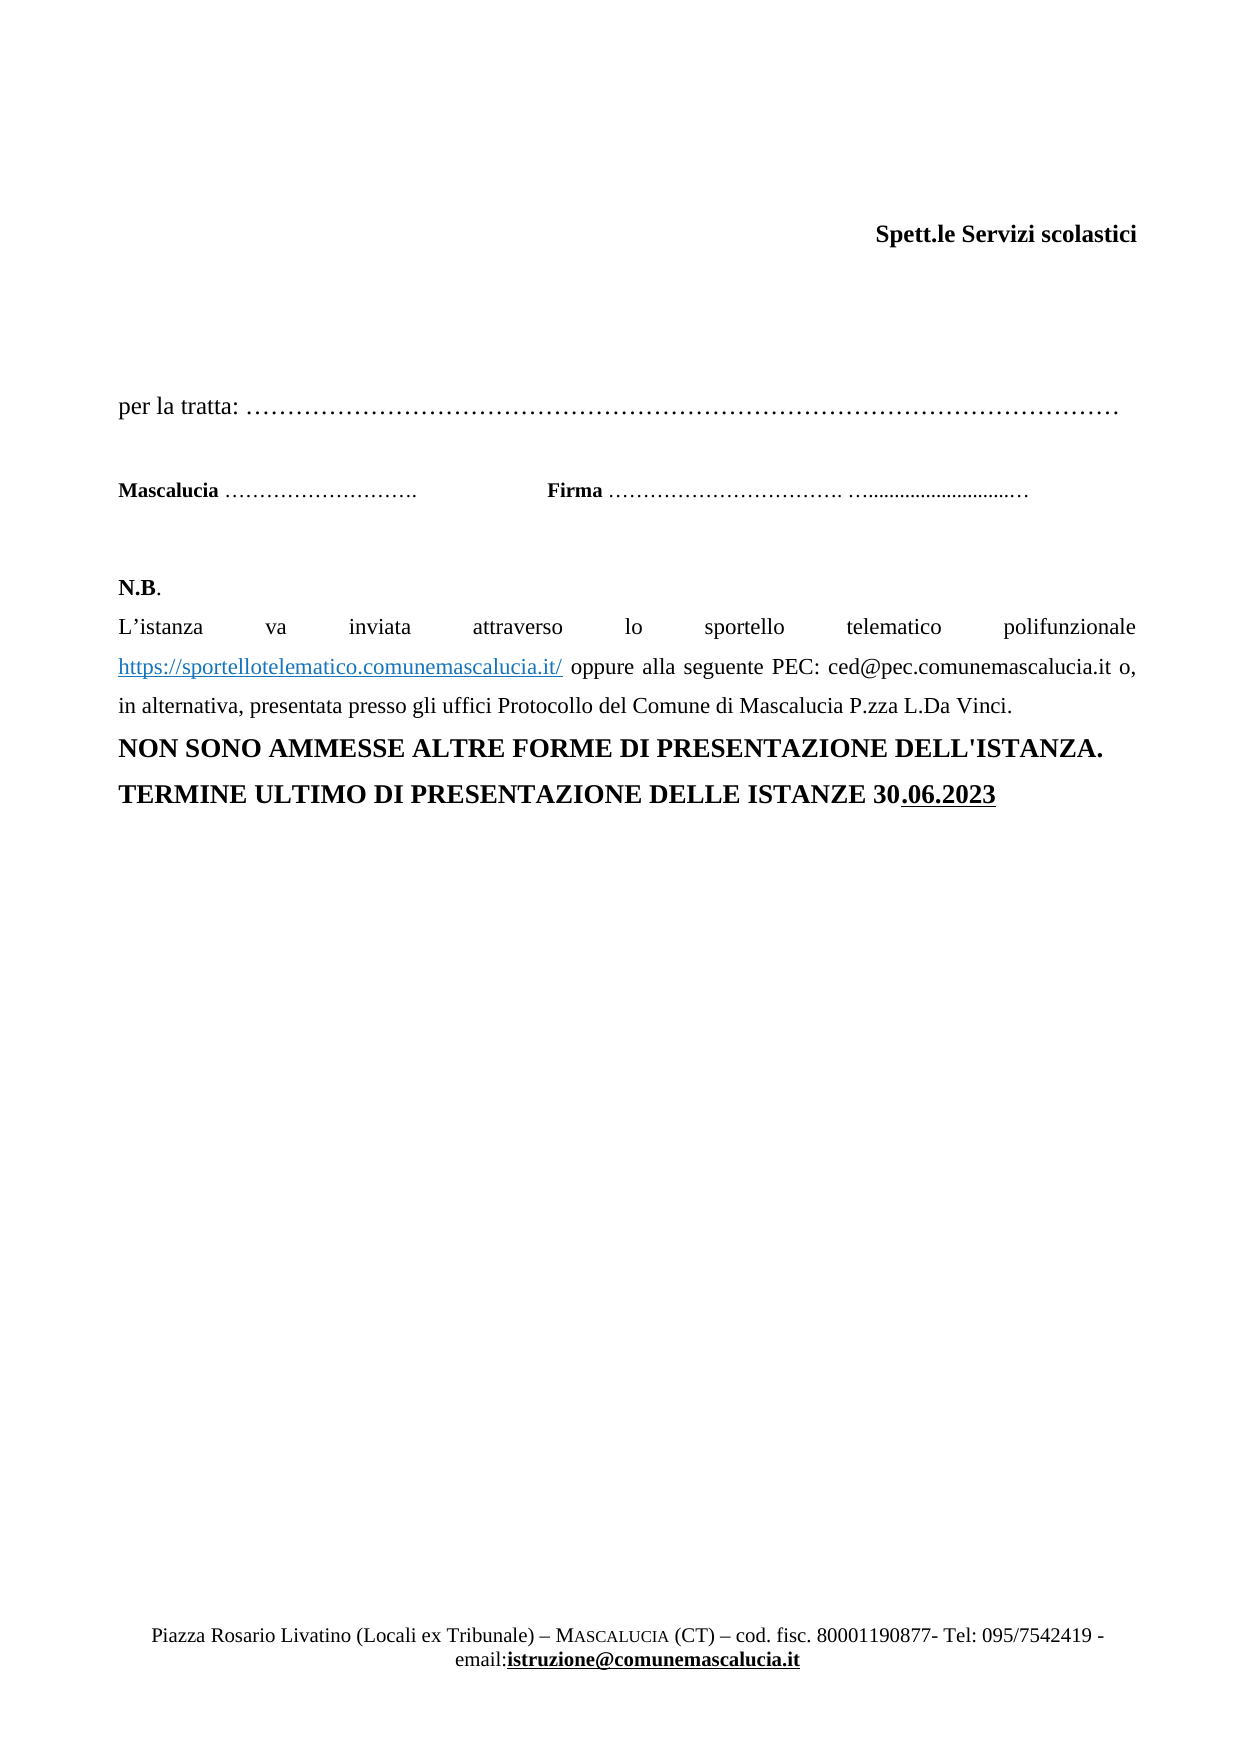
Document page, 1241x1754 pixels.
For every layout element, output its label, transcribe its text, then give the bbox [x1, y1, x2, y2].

text Mascalucia ………………………. Firma ……………………………. …...........................… [118, 477, 1137, 502]
text L’istanza va inviata attraverso lo sportello telematico polifunzionale https://sportellotelematico.comunemascalucia.it/ oppure alla seguente PEC: ced@pec.comunemascalucia.it o, in alternativa, presentata presso gli uffici Protocollo del Comune di Mascalucia P.zza L.Da Vinci. [118, 613, 1137, 718]
text per la tratta: …………………………………………………………………………………………… [118, 391, 1137, 420]
text N.B. [118, 574, 1137, 600]
list TERMINE ULTIMO DI PRESENTAZIONE DELLE ISTANZE 30.06.2023 [118, 778, 1137, 809]
list NON SONO AMMESSE ALTRE FORME DI PRESENTAZIONE DELL'ISTANZA. [118, 732, 1137, 763]
